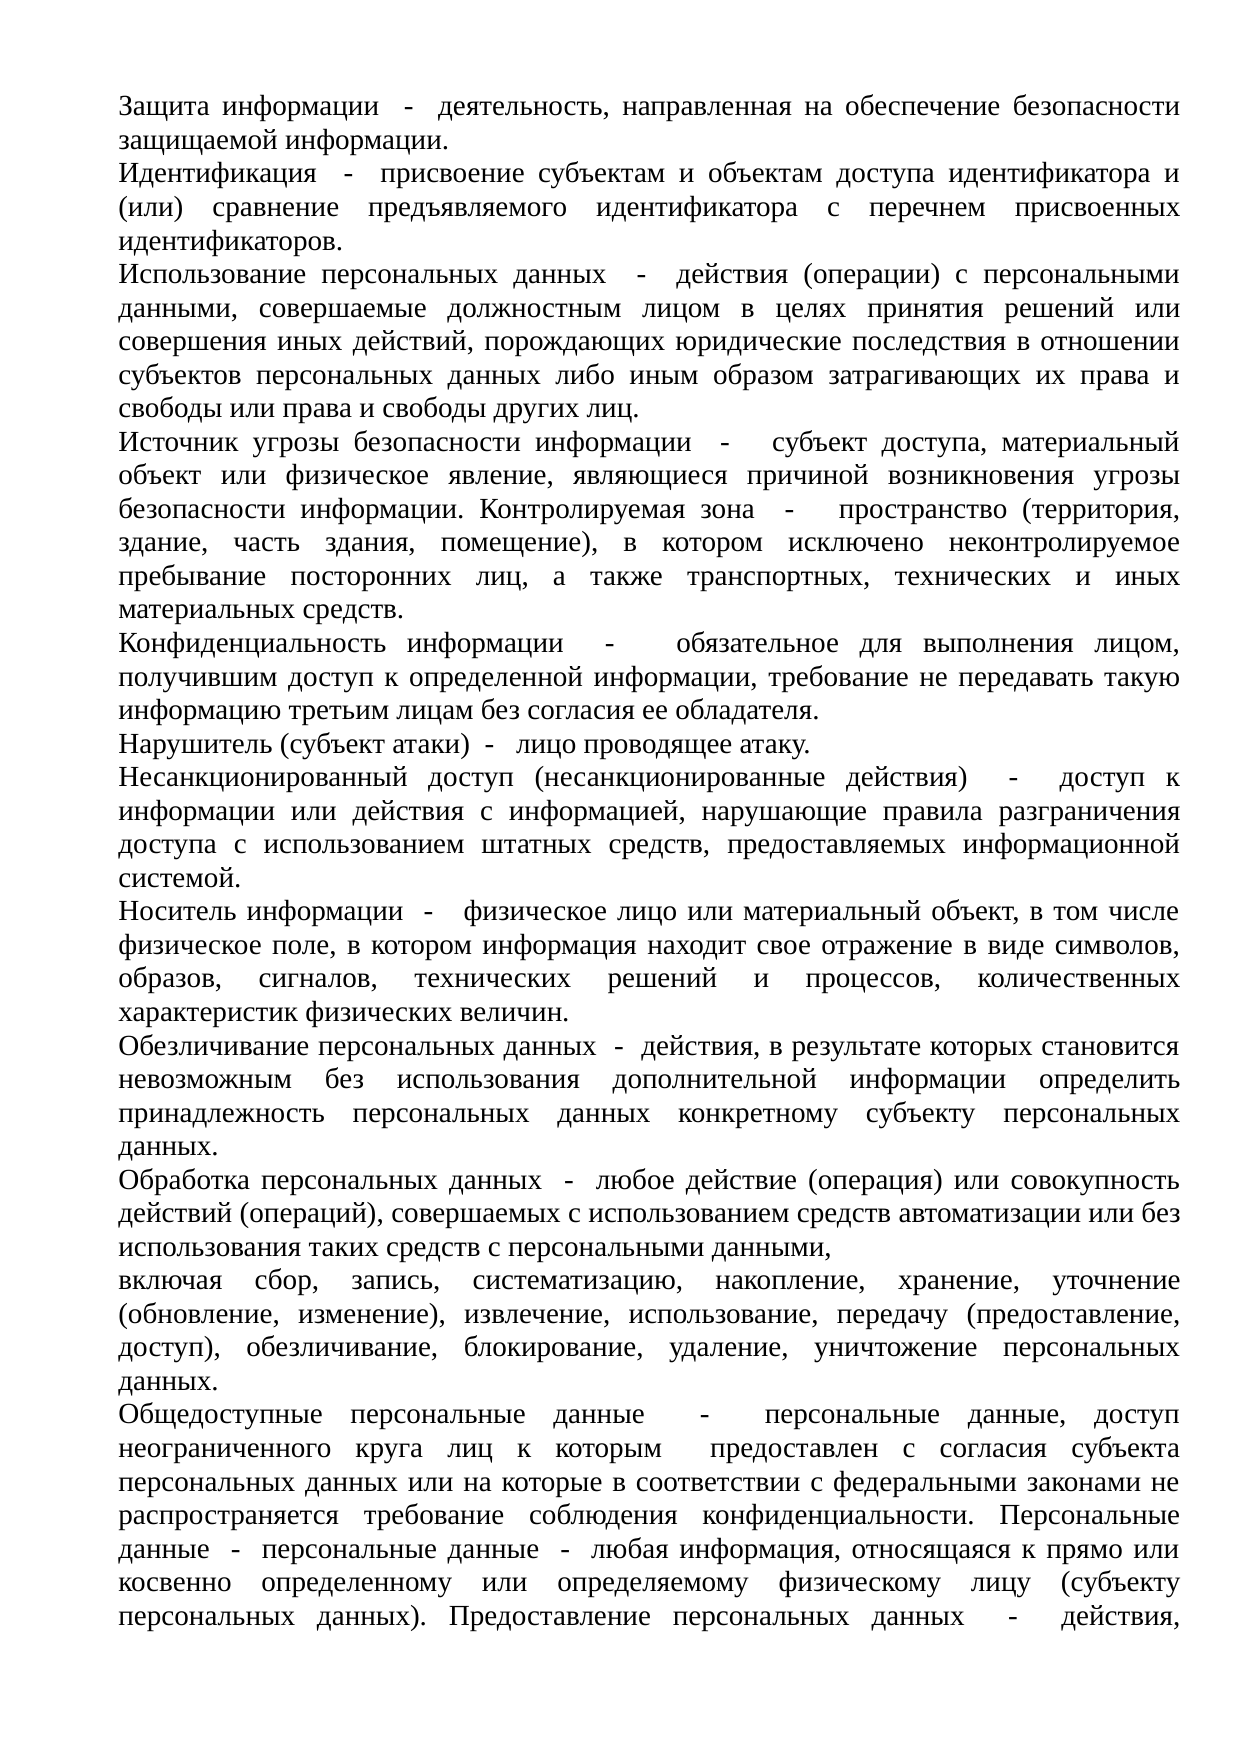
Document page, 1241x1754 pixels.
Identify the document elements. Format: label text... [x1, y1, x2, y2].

text Конфиденциальность информации - обязательное для выполнения лицом, получившим доступ к определенной информации, требование не передавать такую информацию третьим лицам без согласия ее обладателя. [118, 625, 1181, 726]
text Носитель информации - физическое лицо или материальный объект, в том числе физическое поле, в котором информация находит свое отражение в виде символов, образов, сигналов, технических решений и процессов, количественных характеристик физических величин. [118, 893, 1181, 1028]
text Источник угрозы безопасности информации - субъект доступа, материальный объект или физическое явление, являющиеся причиной возникновения угрозы безопасности информации. Контролируемая зона - пространство (территория, здание, часть здания, помещение), в котором исключено неконтролируемое пребывание посторонних лиц, а также транспортных, технических и иных материальных средств. [118, 424, 1181, 625]
text Идентификация - присвоение субъектам и объектам доступа идентификатора и (или) сравнение предъявляемого идентификатора с перечнем присвоенных идентификаторов. [118, 156, 1181, 256]
text включая сбор, запись, систематизацию, накопление, хранение, уточнение (обновление, изменение), извлечение, использование, передачу (предоставление, доступ), обезличивание, блокирование, удаление, уничтожение персональных данных. [118, 1262, 1181, 1397]
text Общедоступные персональные данные - персональные данные, доступ неограниченного круга лиц к которым предоставлен с согласия субъекта персональных данных или на которые в соответствии с федеральными законами не распространяется требование соблюдения конфиденциальности. Персональные данные - персональные данные - любая информация, относящаяся к прямо или косвенно определенному или определяемому физическому лицу (субъекту персональных данных). Предоставление персональных данных - действия, [118, 1397, 1181, 1631]
text Обезличивание персональных данных - действия, в результате которых становится невозможным без использования дополнительной информации определить принадлежность персональных данных конкретному субъекту персональных данных. [118, 1028, 1181, 1162]
text Нарушитель (субъект атаки) - лицо проводящее атаку. [118, 726, 1181, 759]
text Защита информации - деятельность, направленная на обеспечение безопасности защищаемой информации. [118, 88, 1181, 156]
text Несанкционированный доступ (несанкционированные действия) - доступ к информации или действия с информацией, нарушающие правила разграничения доступа с использованием штатных средств, предоставляемых информационной системой. [118, 759, 1181, 893]
text Обработка персональных данных - любое действие (операция) или совокупность действий (операций), совершаемых с использованием средств автоматизации или без использования таких средств с персональными данными, [118, 1162, 1181, 1262]
text Использование персональных данных - действия (операции) с персональными данными, совершаемые должностным лицом в целях принятия решений или совершения иных действий, порождающих юридические последствия в отношении субъектов персональных данных либо иным образом затрагивающих их права и свободы или права и свободы других лиц. [118, 256, 1181, 424]
